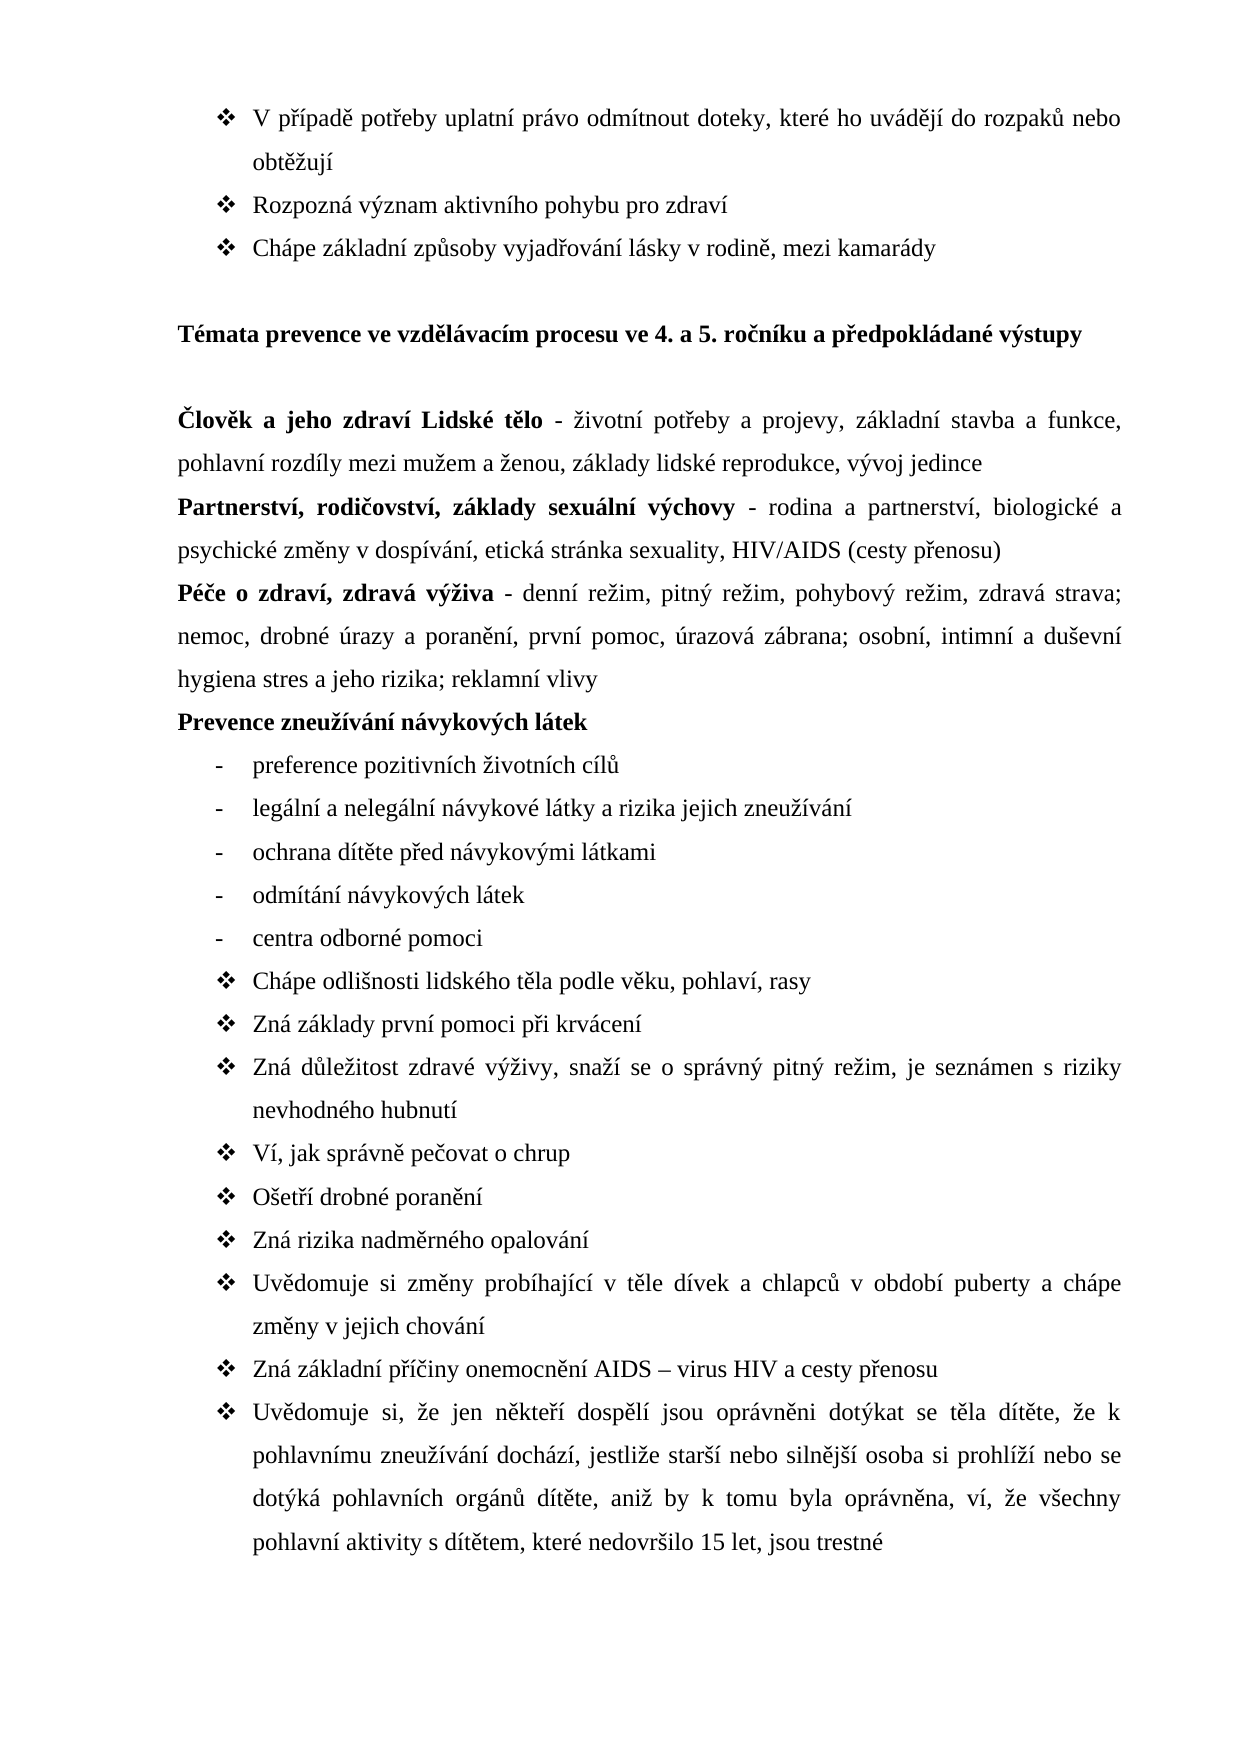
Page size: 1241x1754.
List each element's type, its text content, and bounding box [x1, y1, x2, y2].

list Ví, jak správně pečovat o chrup [215, 1138, 1122, 1167]
list Zná důležitost zdravé výživy, snaží se o správný pitný režim, je seznámen s riziky nevhodného hubnutí [215, 1052, 1122, 1124]
list Zná základní příčiny onemocnění AIDS – virus HIV a cesty přenosu [215, 1354, 1122, 1383]
list legální a nelegální návykové látky a rizika jejich zneužívání [215, 793, 1122, 822]
list Chápe odlišnosti lidského těla podle věku, pohlaví, rasy [215, 966, 1122, 995]
list Uvědomuje si změny probíhající v těle dívek a chlapců v období puberty a chápe změny v jejich chování [215, 1268, 1122, 1340]
list Chápe základní způsoby vyjadřování lásky v rodině, mezi kamarády [215, 233, 1122, 262]
list Zná základy první pomoci při krvácení [215, 1009, 1122, 1038]
list odmítání návykových látek [215, 880, 1122, 908]
list Ošetří drobné poranění [215, 1182, 1122, 1210]
text Péče o zdraví, zdravá výživa - denní režim, pitný režim, pohybový režim, zdravá strava; nemoc, drobné úrazy a poranění, první pomoc, úrazová zábrana; osobní, intimní a duševní hygiena stres a jeho rizika; reklamní vlivy [177, 578, 1122, 693]
list preference pozitivních životních cílů [215, 750, 1122, 779]
text Člověk a jeho zdraví Lidské tělo - životní potřeby a projevy, základní stavba a funkce, pohlavní rozdíly mezi mužem a ženou, základy lidské reprodukce, vývoj jedince [177, 405, 1122, 477]
list Zná rizika nadměrného opalování [215, 1225, 1122, 1253]
text Partnerství, rodičovství, základy sexuální výchovy - rodina a partnerství, biologické a psychické změny v dospívání, etická stránka sexuality, HIV/AIDS (cesty přenosu) [177, 492, 1122, 563]
text Témata prevence ve vzdělávacím procesu ve 4. a 5. ročníku a předpokládané výstupy [177, 319, 1122, 348]
list centra odborné pomoci [215, 923, 1122, 952]
list Rozpozná význam aktivního pohybu pro zdraví [215, 190, 1122, 218]
list V případě potřeby uplatní právo odmítnout doteky, které ho uvádějí do rozpaků nebo obtěžují [215, 103, 1122, 175]
list Uvědomuje si, že jen někteří dospělí jsou oprávněni dotýkat se těla dítěte, že k pohlavnímu zneužívání dochází, jestliže starší nebo silnější osoba si prohlíží nebo se dotýká pohlavních orgánů dítěte, aniž by k tomu byla oprávněna, ví, že všechny pohlavní aktivity s dítětem, které nedovršilo 15 let, jsou trestné [215, 1397, 1122, 1555]
list ochrana dítěte před návykovými látkami [215, 837, 1122, 865]
text Prevence zneužívání návykových látek [177, 707, 1122, 736]
